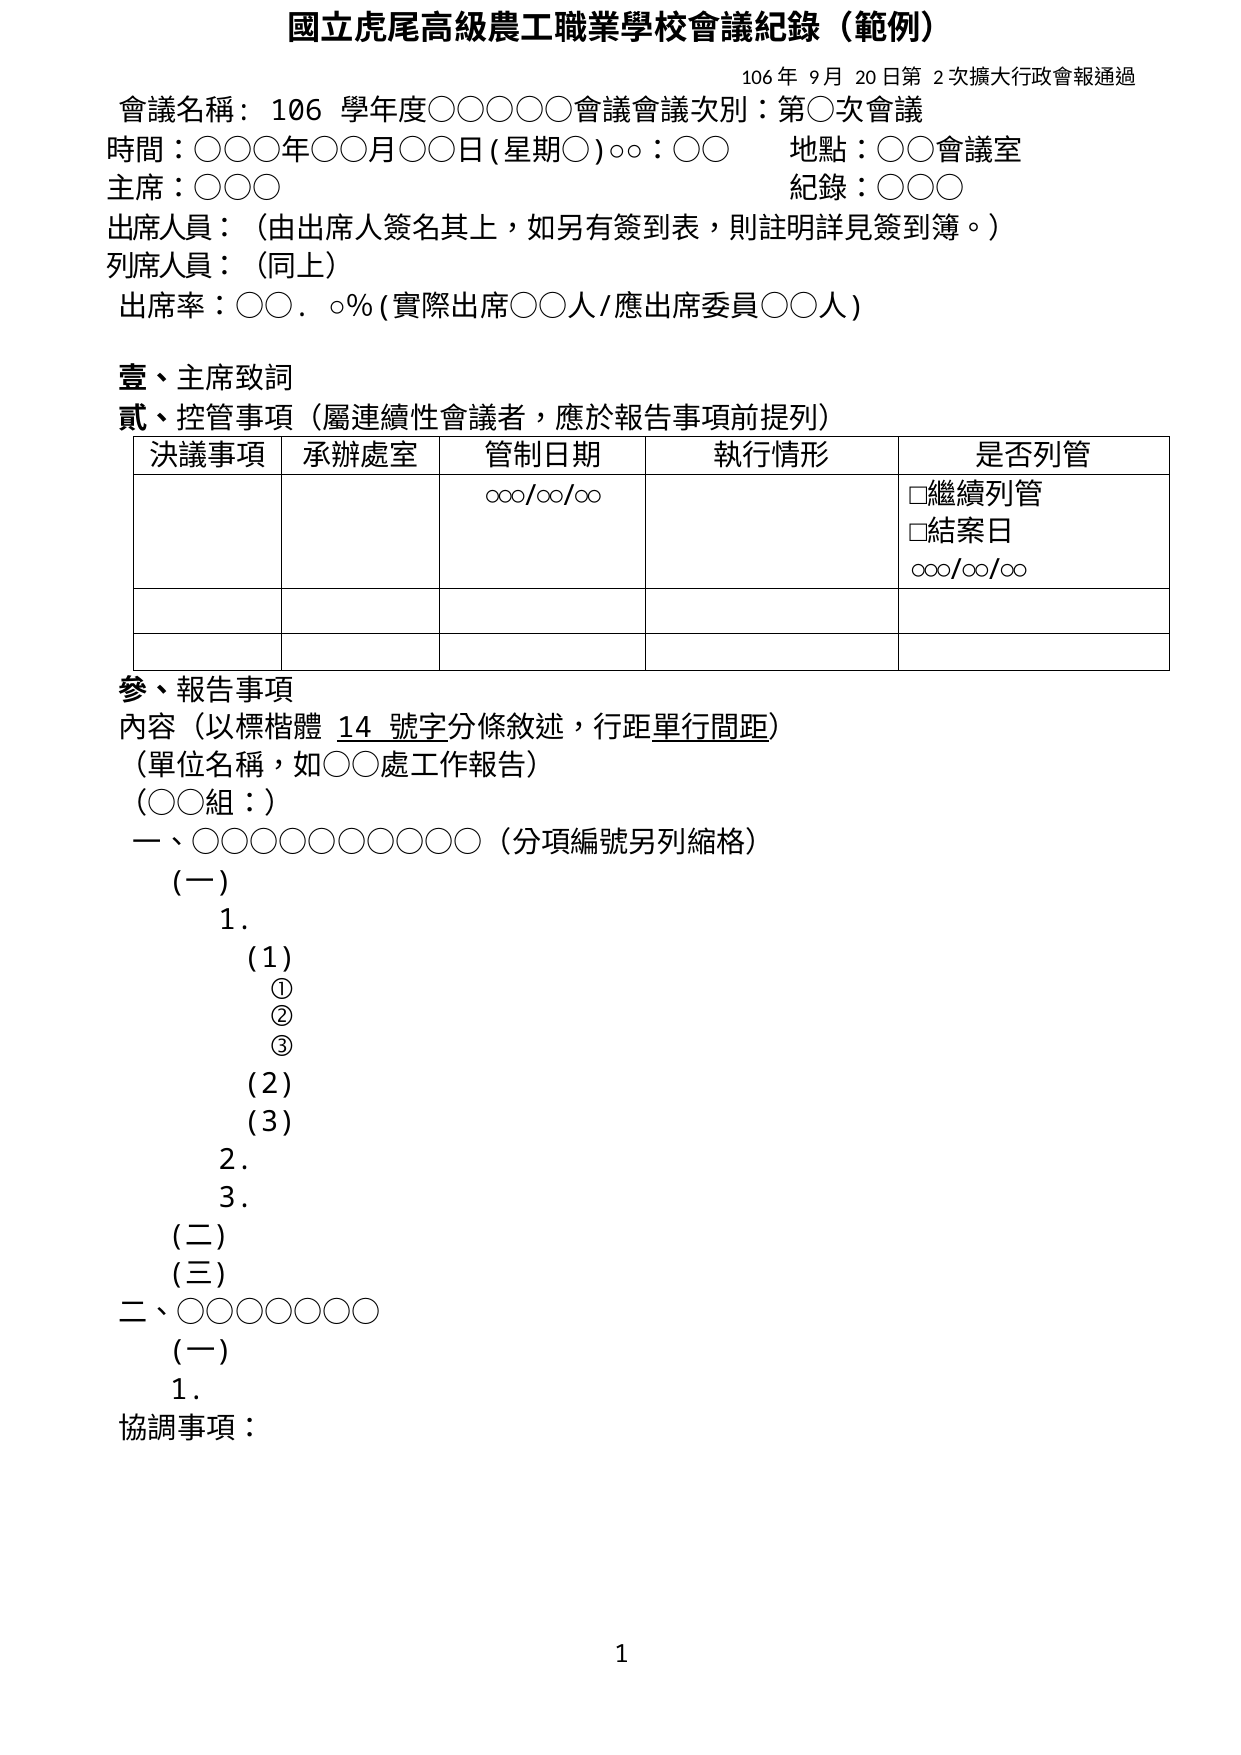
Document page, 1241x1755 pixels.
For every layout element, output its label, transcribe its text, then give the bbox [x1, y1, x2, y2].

table_cell [646, 589, 898, 632]
text 會議名稱: 106 學年度○○○○○會議會議次別：第○次會議 [118, 90, 1182, 128]
text 出席人員：（由出席人簽名其上，如另有簽到表，則註明詳見簽到簿。）列席人員：（同上） [106, 207, 1037, 285]
text 時間：○○○年○○月○○日(星期○)○○：○○ 地點：○○會議室主席：○○○ 紀錄：○○○ [106, 129, 1037, 207]
table_cell [282, 475, 439, 588]
text 內容（以標楷體 14 號字分條敘述，行距單行間距） [118, 707, 1182, 745]
table_cell [440, 634, 645, 670]
table_header 執行情形 [646, 437, 898, 474]
table_header 是否列管 [899, 437, 1169, 474]
text 1. [108, 1369, 266, 1407]
table_header 承辦處室 [282, 437, 439, 474]
table_cell [282, 589, 439, 632]
text 一、○○○○○○○○○○（分項編號另列縮格） (一) [133, 822, 776, 900]
text 106 年 9 月 20 日第 2 次擴大行政會報通過 [741, 62, 1182, 90]
table_cell ○○○/○○/○○ [440, 475, 645, 588]
text  [269, 976, 1182, 1006]
table_cell [134, 589, 281, 632]
text （○○組：） [118, 783, 1182, 821]
text 1. [218, 900, 1182, 937]
text 出席率：○○. ○％(實際出席○○人/應出席委員○○人) [118, 285, 1182, 324]
text 參、報告事項 [118, 671, 1182, 707]
text  [269, 1006, 1182, 1032]
text (2) [243, 1062, 1182, 1101]
text (3) [243, 1101, 1182, 1139]
text (三) [168, 1253, 1182, 1291]
text (1) [243, 937, 1182, 976]
table_header 管制日期 [440, 437, 645, 474]
text (二) [168, 1215, 1182, 1253]
text 壹、主席致詞 [118, 357, 1182, 397]
text 2. [218, 1139, 1182, 1177]
table_cell [899, 589, 1169, 632]
text  [269, 1032, 1182, 1062]
table_cell [134, 475, 281, 588]
text 貳、控管事項（屬連續性會議者，應於報告事項前提列） [118, 397, 1182, 436]
table_cell □繼續列管 □結案日 ○○○/○○/○○ [899, 475, 1169, 588]
table_cell [646, 634, 898, 670]
table_cell [646, 475, 898, 588]
table_header 決議事項 [134, 437, 281, 474]
text （單位名稱，如○○處工作報告） [118, 745, 1182, 783]
text 協調事項： [116, 1407, 266, 1446]
text 二、○○○○○○○ (一) [118, 1291, 383, 1369]
table_cell [899, 634, 1169, 670]
table_cell [282, 634, 439, 670]
text 國立虎尾高級農工職業學校會議紀錄（範例） [116, 1, 1124, 49]
table_cell [440, 589, 645, 632]
text 3. [218, 1177, 1182, 1215]
table_cell [134, 634, 281, 670]
